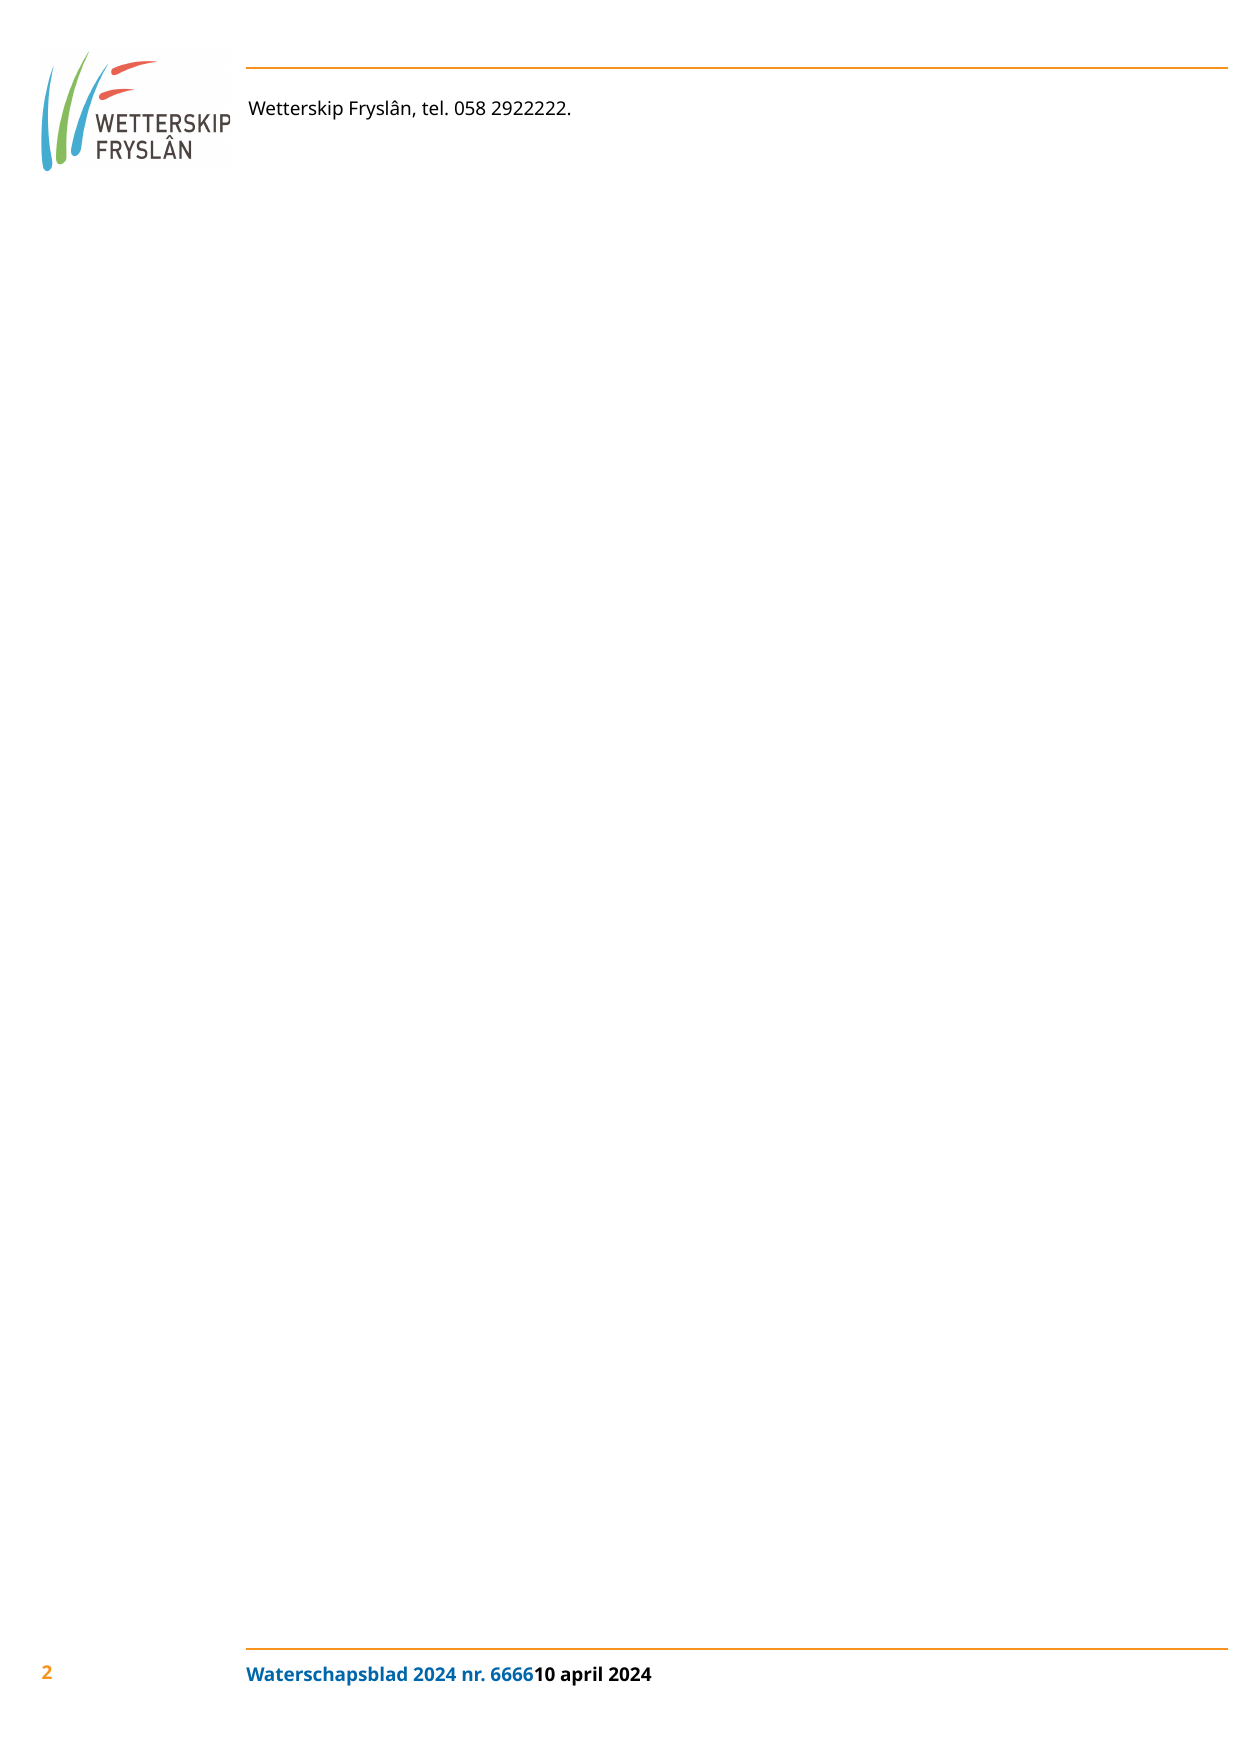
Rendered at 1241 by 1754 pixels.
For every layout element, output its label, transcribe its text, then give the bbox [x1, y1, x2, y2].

picture [41, 47, 231, 172]
text Wetterskip Fryslân, tel. 058 2922222. [248, 95, 1152, 121]
